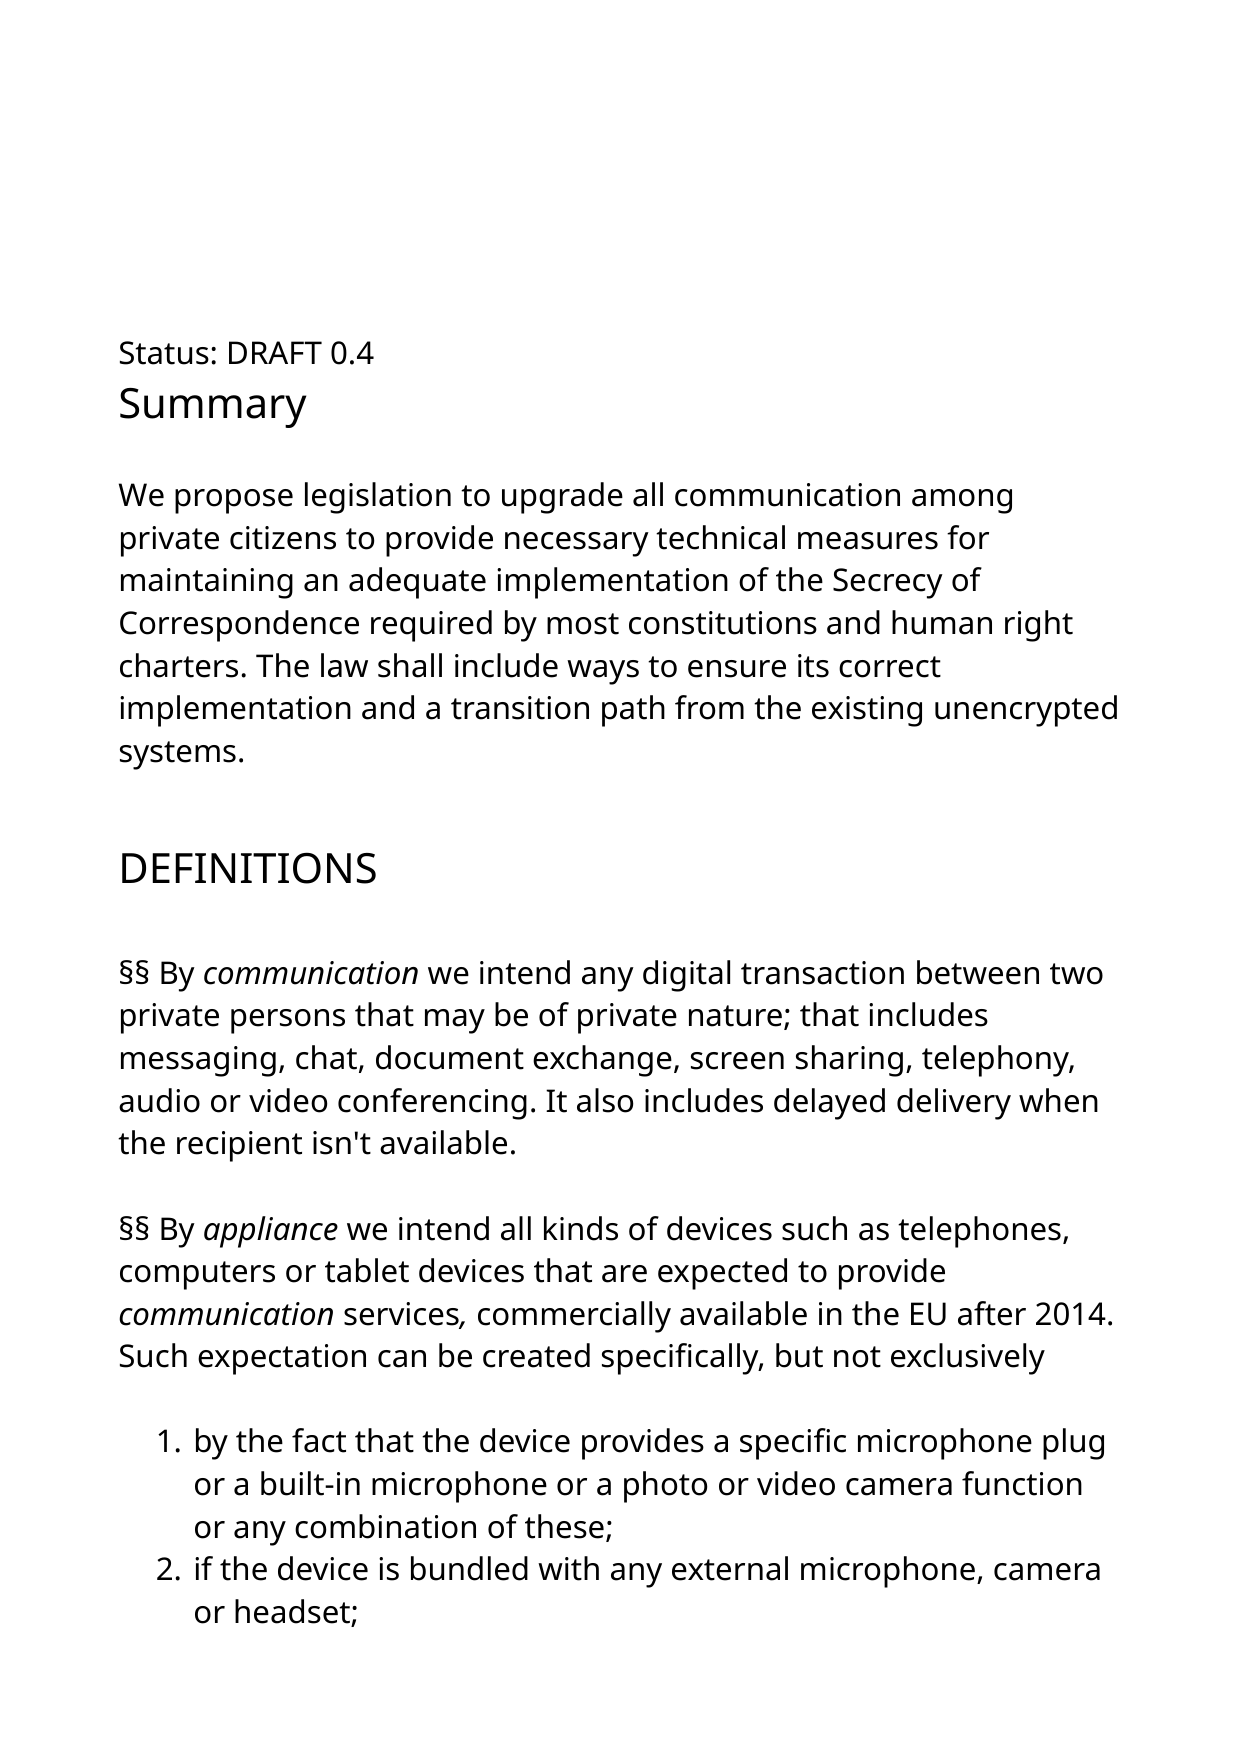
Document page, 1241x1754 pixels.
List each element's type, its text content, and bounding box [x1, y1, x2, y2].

list by the fact that the device provides a specific microphone plug or a built-in microphone or a photo or video camera function or any combination of these; [156, 1419, 1122, 1547]
text We propose legislation to upgrade all communication among private citizens to provide necessary technical measures for maintaining an adequate implementation of the Secrecy of Correspondence required by most constitutions and human right charters. The law shall include ways to ensure its correct implementation and a transition path from the existing unencrypted systems. [118, 473, 1122, 771]
list if the device is bundled with any external microphone, camera or headset; [156, 1547, 1122, 1632]
text §§ By communication we intend any digital transaction between two private persons that may be of private nature; that includes messaging, chat, document exchange, screen sharing, telephony, audio or video conferencing. It also includes delayed delivery when the recipient isn't available. [118, 951, 1122, 1164]
text §§ By appliance we intend all kinds of devices such as telephones, com­puters or tablet devices that are expected to provide communication services, commercially available in the EU after 2014. Such expectation can be created specifically, but not exclusively [118, 1206, 1122, 1377]
text Summary [118, 374, 1122, 431]
subtitle DEFINITIONS [118, 839, 1122, 896]
text Status: DRAFT 0.4 [118, 331, 1122, 374]
